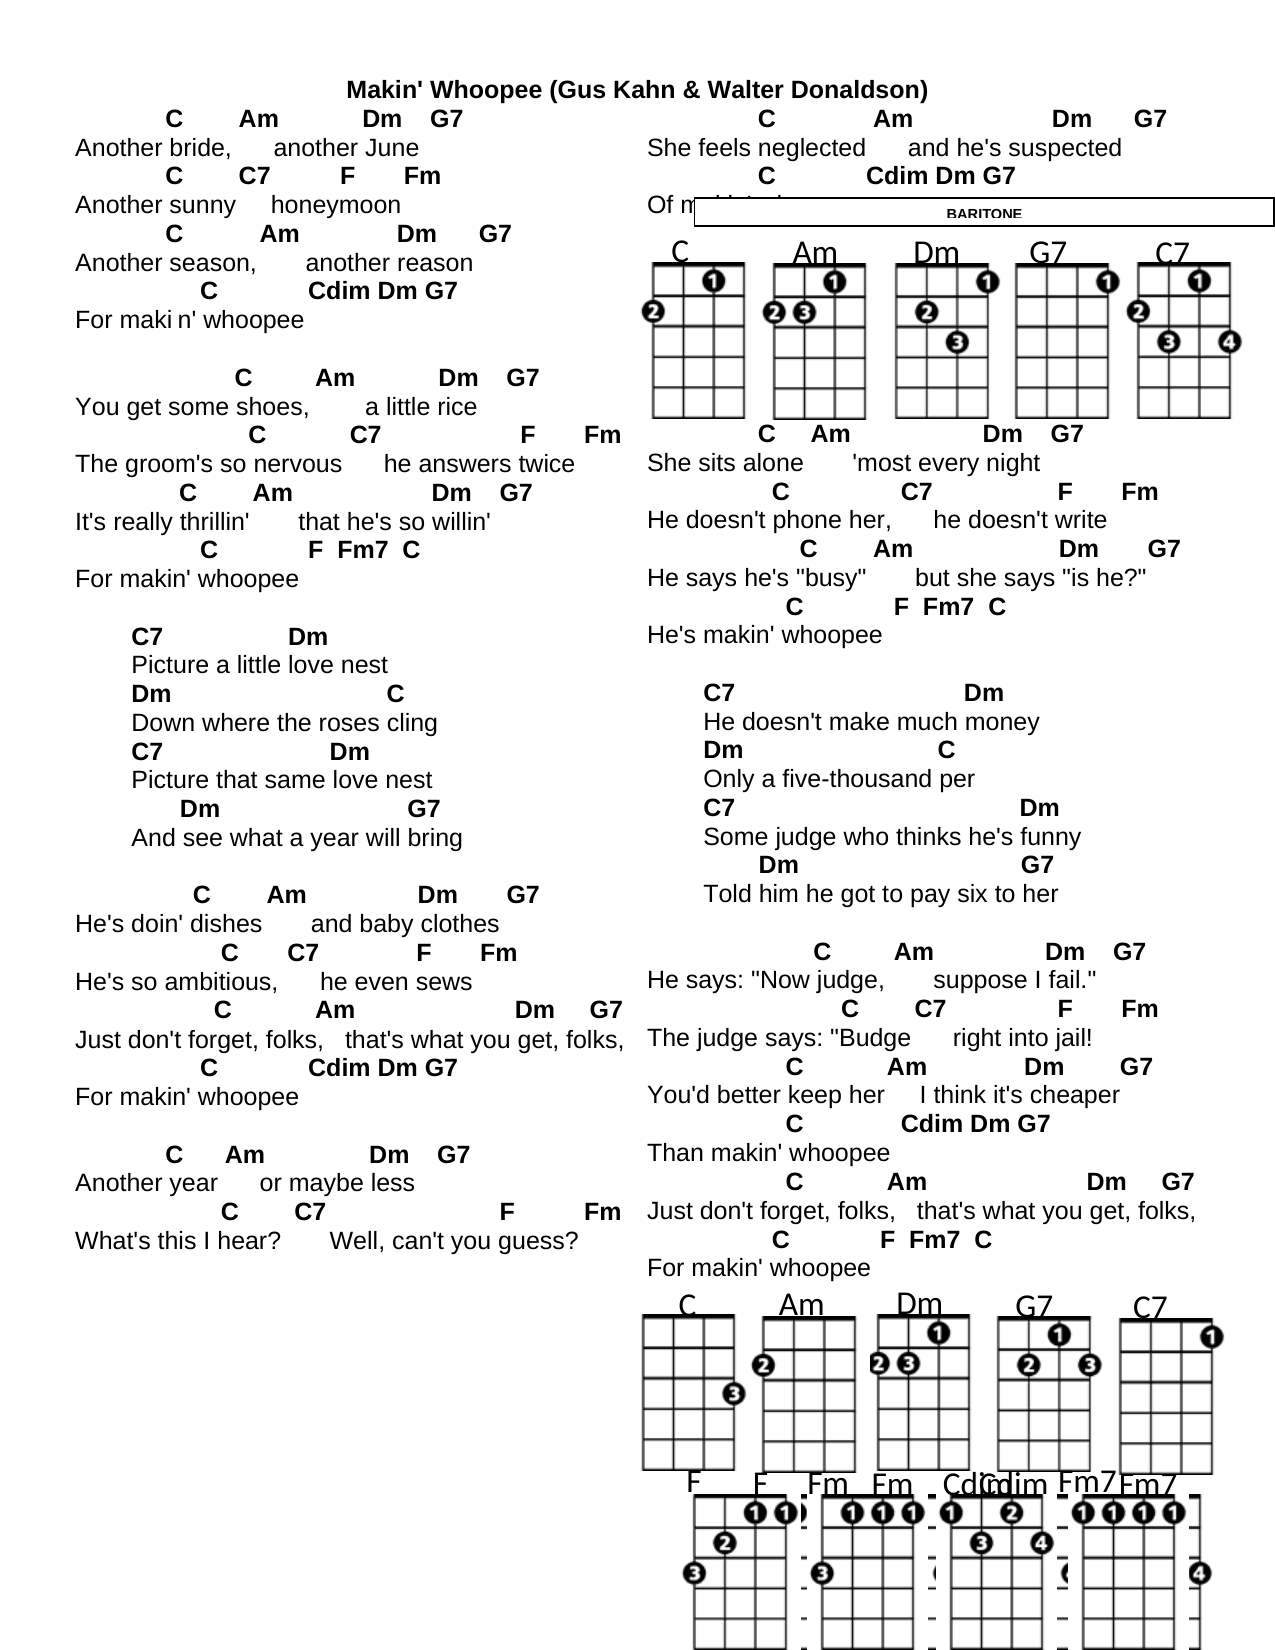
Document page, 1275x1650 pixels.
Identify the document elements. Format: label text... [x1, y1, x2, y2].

text C F Fm7 C [647, 1225, 1200, 1253]
text C Am Dm G7 [75, 104, 628, 132]
text For makin' whoopee [75, 564, 628, 593]
text The judge says: "Budge right into jail! [647, 1023, 1200, 1052]
text Makin' Whoopee (Gus Kahn & Walter Donaldson) [75, 75, 1200, 104]
text C Am Dm G7 [75, 478, 628, 507]
text C Am Dm G7 [75, 880, 628, 909]
text Some judge who thinks he's funny [703, 822, 1200, 851]
text C7 Dm [131, 622, 628, 650]
text For makin' whoopee [75, 1082, 628, 1111]
text Another sunny honeymoon [75, 190, 628, 219]
text C Am Dm G7 [75, 219, 628, 247]
text Just don't forget, folks, that's what you get, folks, [75, 1024, 628, 1053]
text And see what a year will bring [131, 823, 628, 852]
text The groom's so nervous he answers twice [75, 449, 628, 478]
text C C7 F Fm [75, 161, 628, 190]
text C C7 F Fm [75, 938, 628, 967]
text C C7 F Fm [647, 477, 1200, 506]
text C C7 F Fm [647, 994, 1200, 1023]
text Dm G7 [703, 851, 1200, 879]
text Another season, another reason [75, 247, 628, 276]
text You'd better keep her I think it's cheaper [647, 1081, 1200, 1109]
text Of makin' whoopee [647, 190, 1200, 219]
text He's so ambitious, he even sews [75, 967, 628, 995]
text She sits alone 'most every night [647, 448, 1200, 477]
text C7 Dm [131, 737, 628, 765]
text C C7 F Fm [75, 1197, 628, 1226]
text Just don't forget, folks, that's what you get, folks, [647, 1196, 1200, 1225]
text Dm C [703, 736, 1200, 764]
text C Am Dm G7 [647, 419, 1200, 448]
text C F Fm7 C [647, 592, 1200, 621]
text Dm G7 [131, 794, 628, 823]
text Of makin' whoopee [695, 199, 1273, 225]
text C Cdim Dm G7 [647, 161, 1200, 190]
text C F Fm7 C [75, 535, 628, 564]
text For maki n' whoopee [75, 305, 628, 334]
text Told him he got to pay six to her [703, 879, 1200, 908]
text C Am Dm G7 [647, 104, 1200, 132]
text C7 Dm [703, 793, 1200, 822]
text C Am Dm G7 [75, 995, 628, 1024]
text He says he's "busy" but she says "is he?" [647, 563, 1200, 592]
text You get some shoes, a little rice [75, 392, 628, 420]
text C Am Dm G7 [647, 534, 1200, 563]
text Dm C [131, 679, 628, 708]
text Only a five-thousand per [703, 764, 1200, 793]
text C7 Dm [703, 678, 1200, 707]
text Another year or maybe less [75, 1168, 628, 1197]
text What's this I hear? Well, can't you guess? [75, 1226, 628, 1254]
text Picture that same love nest [131, 765, 628, 794]
text Another bride, another June [75, 132, 628, 161]
text He doesn't phone her, he doesn't write [647, 506, 1200, 534]
text He doesn't make much money [703, 707, 1200, 736]
text C Cdim Dm G7 [647, 1109, 1200, 1138]
text Picture a little love nest [131, 650, 628, 679]
text C Am Dm G7 [647, 1167, 1200, 1196]
text BARITONE [710, 206, 1258, 218]
text He's doin' dishes and baby clothes [75, 909, 628, 938]
text C Am Dm G7 [75, 1139, 628, 1168]
text She feels neglected and he's suspected [647, 132, 1200, 161]
text He says: "Now judge, suppose I fail." [647, 966, 1200, 994]
text He's makin' whoopee [647, 621, 1200, 649]
text C Cdim Dm G7 [75, 276, 628, 305]
text C Cdim Dm G7 [75, 1053, 628, 1082]
text C Am Dm G7 [647, 1052, 1200, 1081]
text C C7 F Fm [75, 420, 628, 449]
text For makin' whoopee [647, 1253, 1200, 1282]
text It's really thrillin' that he's so willin' [75, 507, 628, 535]
text Than makin' whoopee [647, 1138, 1200, 1167]
text C Am Dm G7 [75, 363, 628, 392]
text Down where the roses cling [131, 708, 628, 737]
text C Am Dm G7 [647, 937, 1200, 966]
